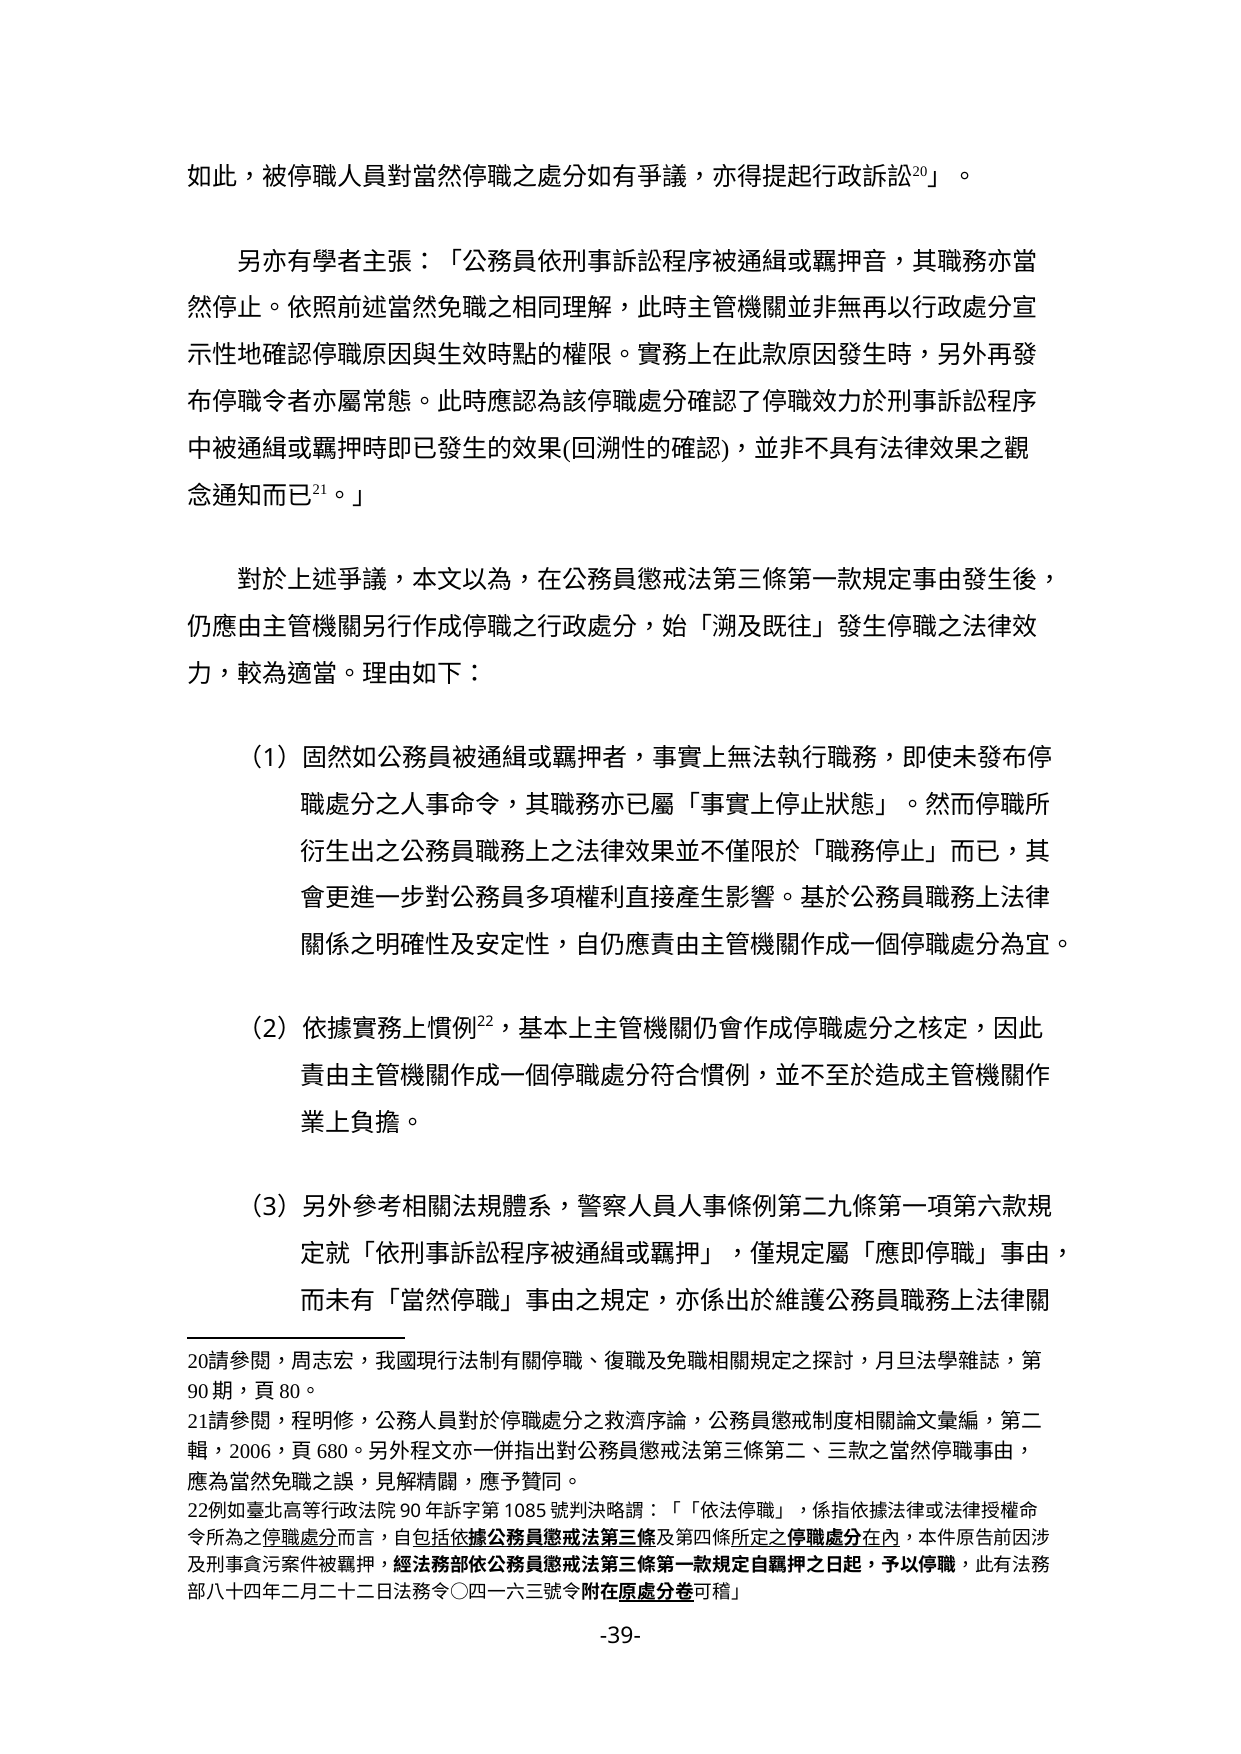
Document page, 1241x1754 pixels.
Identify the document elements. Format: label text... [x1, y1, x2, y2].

text （1）固然如公務員被通緝或羈押者，事實上無法執行職務，即使未發布停職處分之人事命令，其職務亦已屬「事實上停止狀態」。然而停職所衍生出之公務員職務上之法律效果並不僅限於「職務停止」而已，其會更進一步對公務員多項權利直接產生影響。基於公務員職務上法律關係之明確性及安定性，自仍應責由主管機關作成一個停職處分為宜。 [237, 730, 1053, 955]
text 請參閱，程明修，公務人員對於停職處分之救濟序論，公務員懲戒制度相關論文彙編，第二輯，2006，頁680。另外程文亦一併指出對公務員懲戒法第三條第二、三款之當然停職事由，應為當然免職之誤，見解精闢，應予贊同。 [187, 1404, 1053, 1495]
text 就此有學者持不同見解，其主張「當然停職之事實狀態之發生，主要係涉及停職開始時間之認定，但停職相關之法律效果，似難因事實狀態之發生而當然發生，例如俸給之停發或減發仍須有具體之行政處分相關機關始得據以辦理，故解釋上似仍應作成停職處分，只不過停職處分溯及於應停職事由發生時生效。如此，被停職人員對當然停職之處分如有爭議，亦得提起行政訴訟」。 [187, 150, 1053, 187]
text 另亦有學者主張：「公務員依刑事訴訟程序被通緝或羈押音，其職務亦當然停止。依照前述當然免職之相同理解，此時主管機關並非無再以行政處分宣示性地確認停職原因與生效時點的權限。實務上在此款原因發生時，另外再發布停職令者亦屬常態。此時應認為該停職處分確認了停職效力於刑事訴訟程序中被通緝或羈押時即已發生的效果(回溯性的確認)，並非不具有法律效果之觀念通知而已。」 [187, 234, 1053, 506]
text （3）另外參考相關法規體系，警察人員人事條例第二九條第一項第六款規定就「依刑事訴訟程序被通緝或羈押」，僅規定屬「應即停職」事由，而未有「當然停職」事由之規定，亦係出於維護公務員職務上法律關係之明確性及安定性之考量。公務員懲戒法第三條第一款規定在解釋上亦應與之相同，體系方屬一貫。 [237, 1180, 1053, 1311]
text 例如臺北高等行政法院90年訴字第1085號判決略謂：「「依法停職」，係指依據法律或法律授權命令所為之停職處分而言，自包括依據公務員懲戒法第三條及第四條所定之停職處分在內，本件原告前因涉及刑事貪污案件被羈押，經法務部依公務員懲戒法第三條第一款規定自羈押之日起，予以停職，此有法務部八十四年二月二十二日法務令○四一六三號令附在原處分卷可稽」 [187, 1495, 1053, 1604]
text 請參閱，周志宏，我國現行法制有關停職、復職及免職相關規定之探討，月旦法學雜誌，第90期，頁80。 [187, 1344, 1053, 1404]
text （2）依據實務上慣例，基本上主管機關仍會作成停職處分之核定，因此責由主管機關作成一個停職處分符合慣例，並不至於造成主管機關作業上負擔。 [237, 1002, 1053, 1133]
text 對於上述爭議，本文以為，在公務員懲戒法第三條第一款規定事由發生後，仍應由主管機關另行作成停職之行政處分，始「溯及既往」發生停職之法律效力，較為適當。理由如下： [187, 552, 1053, 684]
